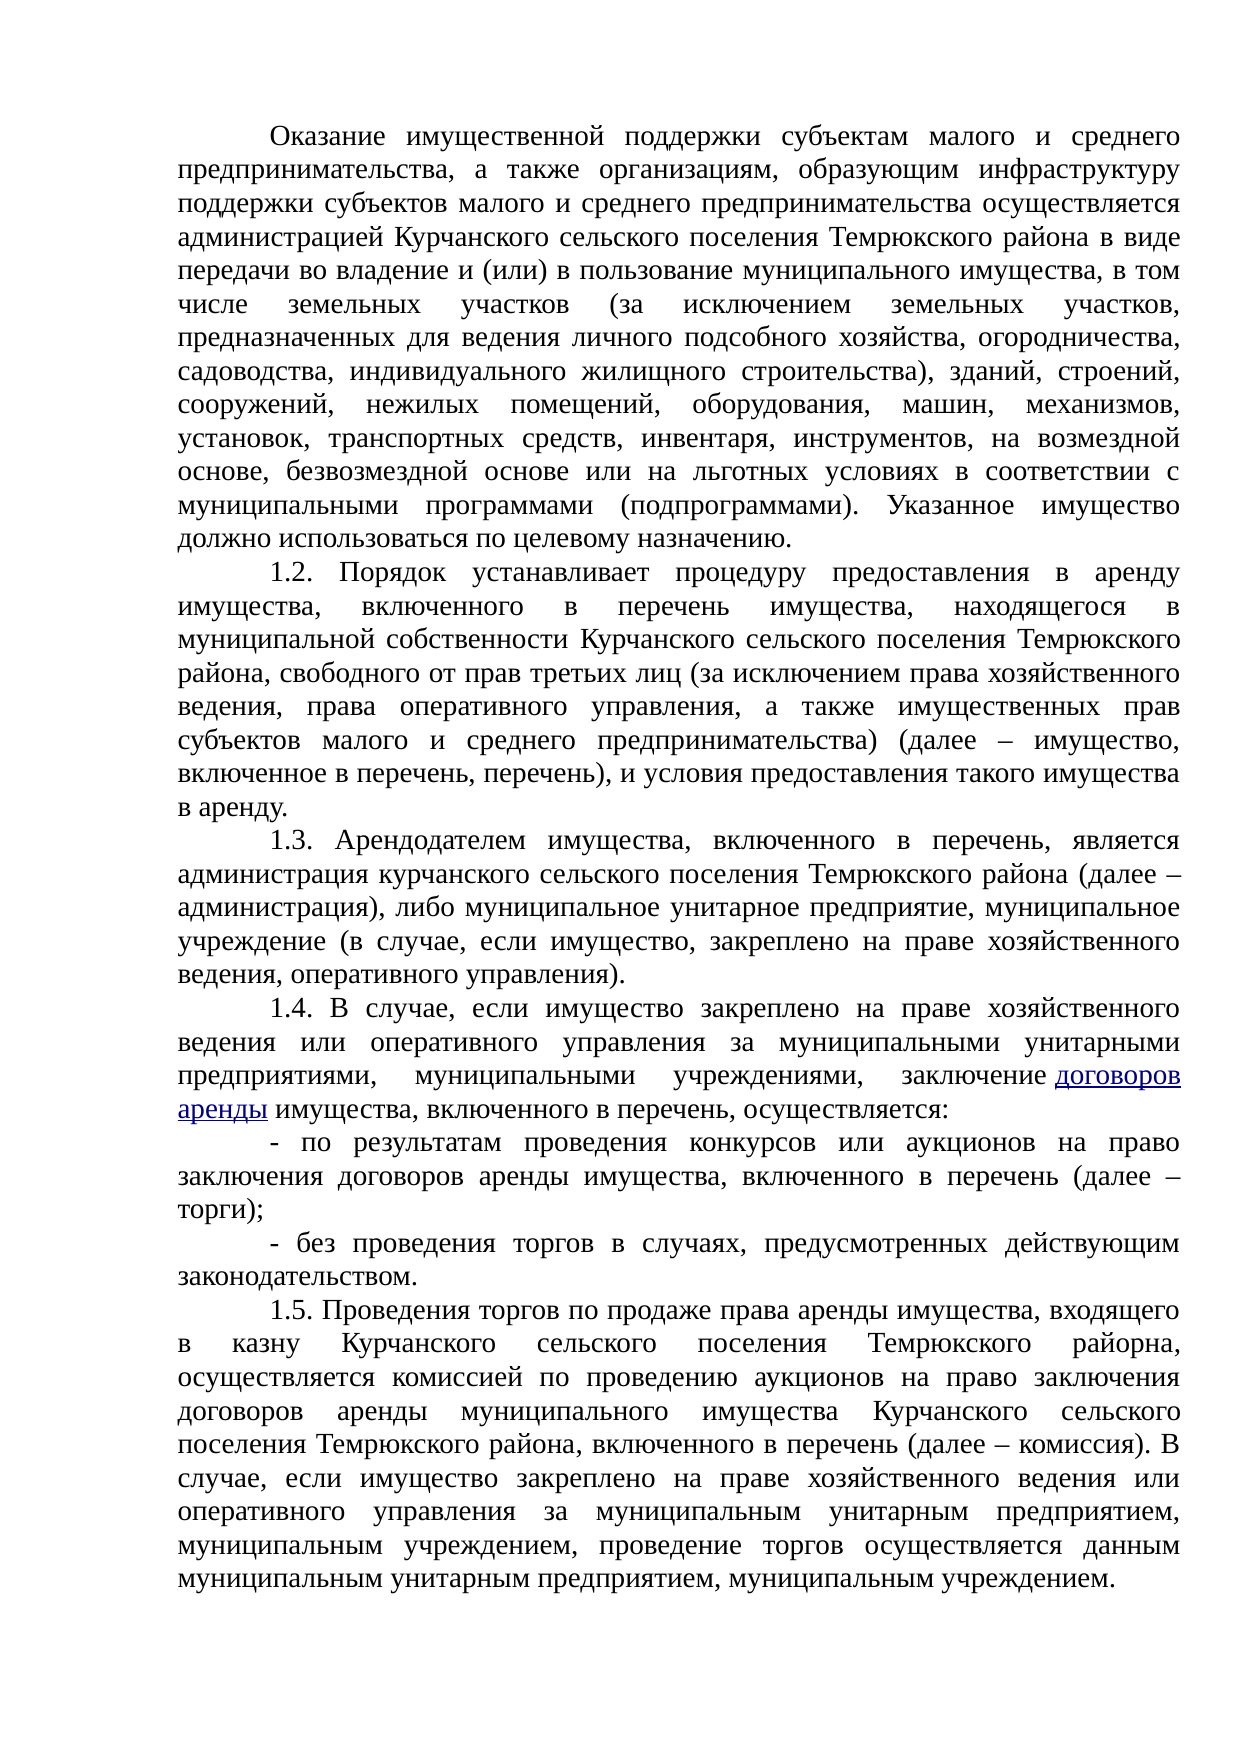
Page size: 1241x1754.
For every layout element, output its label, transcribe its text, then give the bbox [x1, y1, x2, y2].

text Оказание имущественной поддержки субъектам малого и среднего предпринимательства, а также организациям, образующим инфраструктуру поддержки субъектов малого и среднего предпринимательства осуществляется администрацией Курчанского сельского поселения Темрюкского района в виде передачи во владение и (или) в пользование муниципального имущества, в том числе земельных участков (за исключением земельных участков, предназначенных для ведения личного подсобного хозяйства, огородничества, садоводства, индивидуального жилищного строительства), зданий, строений, сооружений, нежилых помещений, оборудования, машин, механизмов, установок, транспортных средств, инвентаря, инструментов, на возмездной основе, безвозмездной основе или на льготных условиях в соответствии с муниципальными программами (подпрограммами). Указанное имущество должно использоваться по целевому назначению. [177, 118, 1181, 554]
text 1.3. Арендодателем имущества, включенного в перечень, является администрация курчанского сельского поселения Темрюкского района (далее – администрация), либо муниципальное унитарное предприятие, муниципальное учреждение (в случае, если имущество, закреплено на праве хозяйственного ведения, оперативного управления). [177, 822, 1181, 990]
text 1.2. Порядок устанавливает процедуру предоставления в аренду имущества, включенного в перечень имущества, находящегося в муниципальной собственности Курчанского сельского поселения Темрюкского района, свободного от прав третьих лиц (за исключением права хозяйственного ведения, права оперативного управления, а также имущественных прав субъектов малого и среднего предпринимательства) (далее – имущество, включенное в перечень, перечень), и условия предоставления такого имущества в аренду. [177, 554, 1181, 822]
text - без проведения торгов в случаях, предусмотренных действующим законодательством. [177, 1225, 1181, 1292]
text 1.5. Проведения торгов по продаже права аренды имущества, входящего в казну Курчанского сельского поселения Темрюкского райорна, осуществляется комиссией по проведению аукционов на право заключения договоров аренды муниципального имущества Курчанского сельского поселения Темрюкского района, включенного в перечень (далее – комиссия). В случае, если имущество закреплено на праве хозяйственного ведения или оперативного управления за муниципальным унитарным предприятием, муниципальным учреждением, проведение торгов осуществляется данным муниципальным унитарным предприятием, муниципальным учреждением. [177, 1292, 1181, 1594]
text - по результатам проведения конкурсов или аукционов на право заключения договоров аренды имущества, включенного в перечень (далее – торги); [177, 1124, 1181, 1225]
text 1.4. В случае, если имущество закреплено на праве хозяйственного ведения или оперативного управления за муниципальными унитарными предприятиями, муниципальными учреждениями, заключение договоров аренды имущества, включенного в перечень, осуществляется: [177, 990, 1181, 1124]
